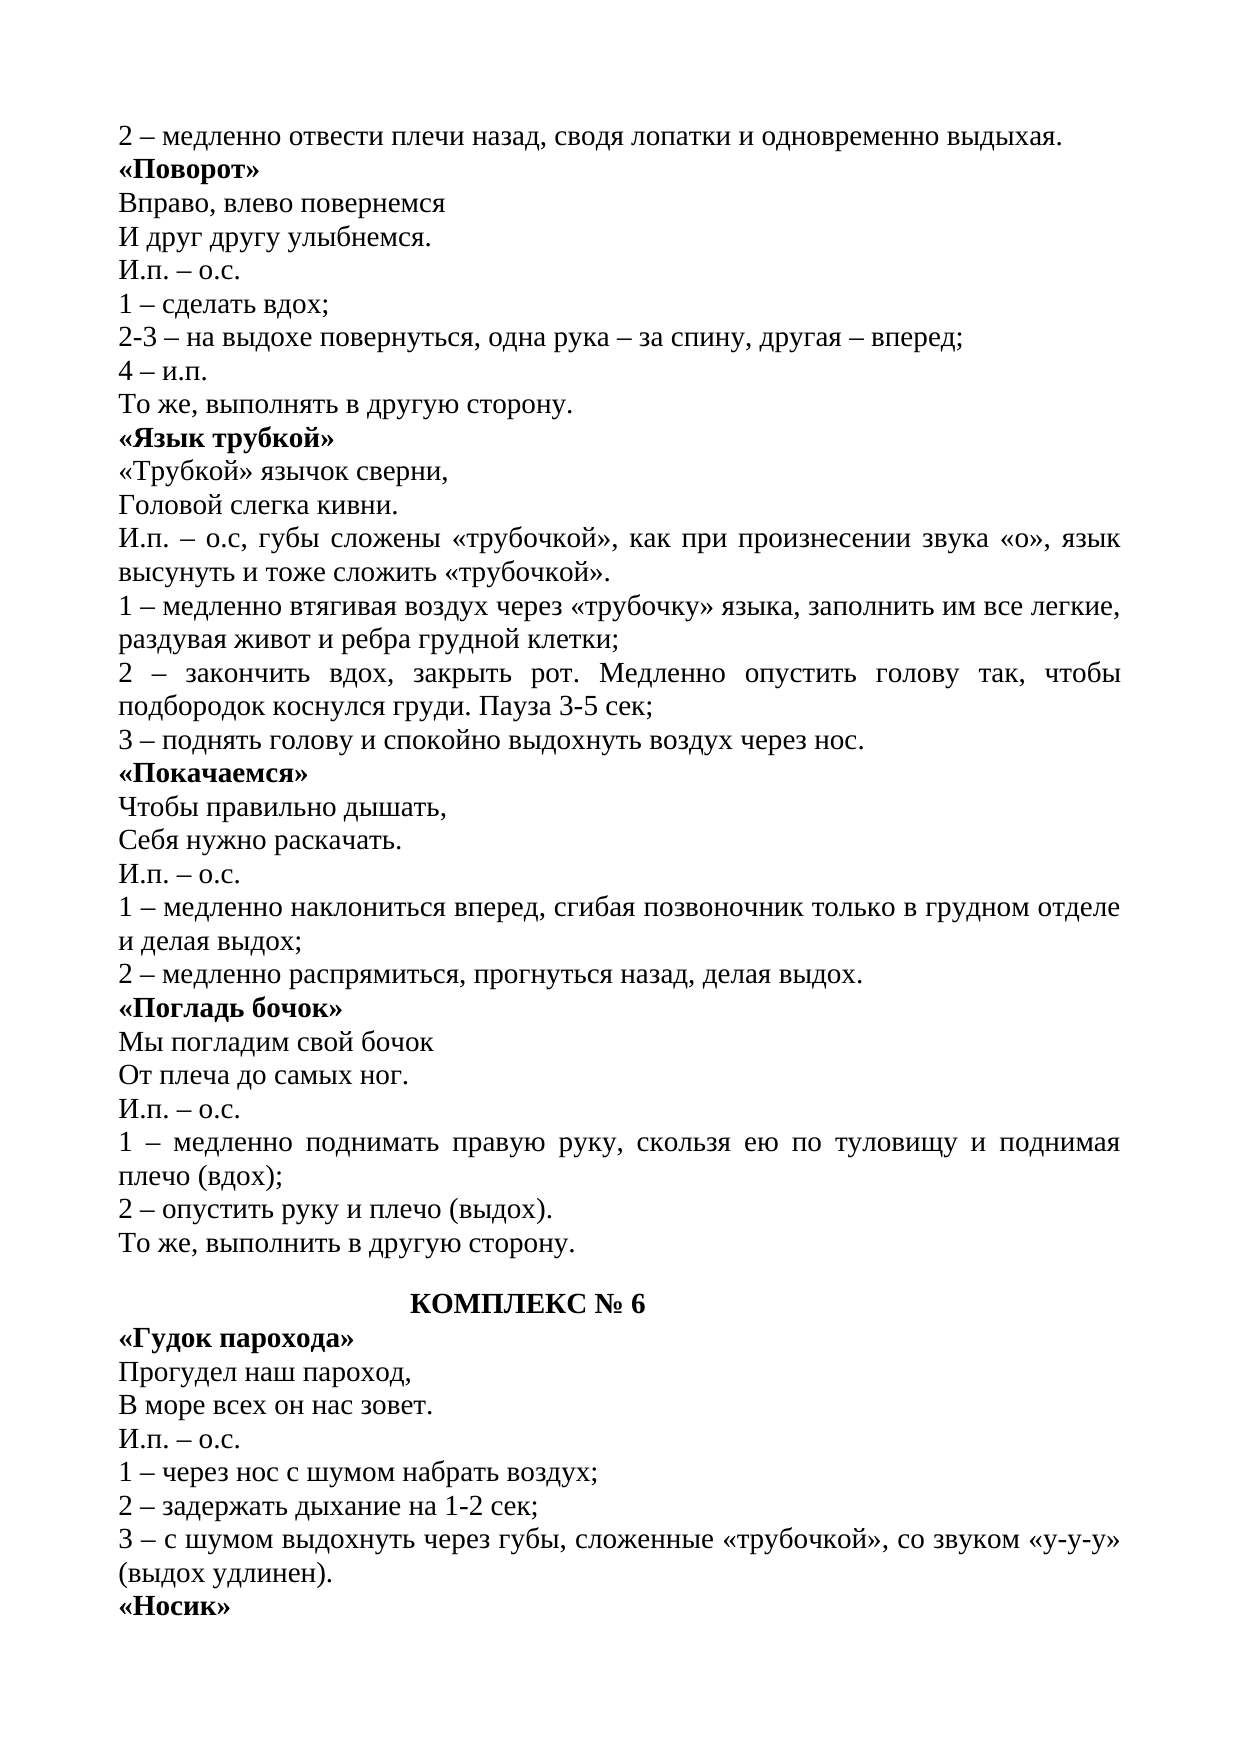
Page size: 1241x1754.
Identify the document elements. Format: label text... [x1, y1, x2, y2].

text КОМПЛЕКС № 6 [118, 1287, 1122, 1320]
text «Погладь бочок» [118, 990, 1122, 1024]
text И.п. – о.с. [118, 1421, 1122, 1454]
text «Поворот» [118, 152, 1122, 185]
text И.п. – о.с, губы сложены «трубочкой», как при произнесении звука «о», язык высунуть и тоже сложить «трубочкой». [118, 521, 1122, 588]
text 1 – через нос с шумом набрать воздух; [118, 1454, 1122, 1488]
text 2 – задержать дыхание на 1-2 сек; [118, 1488, 1122, 1521]
text Себя нужно раскачать. [118, 822, 1122, 856]
text 3 – с шумом выдохнуть через губы, сложенные «трубочкой», со звуком «у-у-у» (выдох удлинен). [118, 1521, 1122, 1588]
text И.п. – о.с. [118, 856, 1122, 889]
text 2-3 – на выдохе повернуться, одна рука – за спину, другая – вперед; [118, 319, 1122, 353]
text 2 – медленно отвести плечи назад, сводя лопатки и одновременно выдыхая. [118, 118, 1122, 152]
text Чтобы правильно дышать, [118, 789, 1122, 822]
text 1 – медленно втягивая воздух через «трубочку» языка, заполнить им все легкие, раздувая живот и ребра грудной клетки; [118, 588, 1122, 655]
text 1 – медленно поднимать правую руку, скользя ею по туловищу и поднимая плечо (вдох); [118, 1124, 1122, 1191]
text В море всех он нас зовет. [118, 1387, 1122, 1421]
text То же, выполнить в другую сторону. [118, 1225, 1122, 1258]
text И.п. – о.с. [118, 1091, 1122, 1124]
text «Язык трубкой» [118, 420, 1122, 453]
text 3 – поднять голову и спокойно выдохнуть воздух через нос. [118, 722, 1122, 755]
text И.п. – о.с. [118, 252, 1122, 286]
text «Гудок парохода» [118, 1320, 1122, 1354]
text Вправо, влево повернемся [118, 185, 1122, 219]
text 1 – сделать вдох; [118, 286, 1122, 319]
text Прогудел наш пароход, [118, 1354, 1122, 1387]
text И друг другу улыбнемся. [118, 219, 1122, 252]
text От плеча до самых ног. [118, 1057, 1122, 1091]
text 4 – и.п. [118, 353, 1122, 386]
text 2 – закончить вдох, закрыть рот. Медленно опустить голову так, чтобы подбородок коснулся груди. Пауза 3-5 сек; [118, 655, 1122, 722]
text Мы погладим свой бочок [118, 1024, 1122, 1057]
text «Трубкой» язычок сверни, [118, 453, 1122, 487]
text 1 – медленно наклониться вперед, сгибая позвоночник только в грудном отделе и делая выдох; [118, 889, 1122, 957]
text 2 – медленно распрямиться, прогнуться назад, делая выдох. [118, 957, 1122, 990]
text То же, выполнять в другую сторону. [118, 386, 1122, 420]
text «Покачаемся» [118, 755, 1122, 789]
text «Носик» [118, 1588, 1122, 1622]
text 2 – опустить руку и плечо (выдох). [118, 1191, 1122, 1225]
text Головой слегка кивни. [118, 487, 1122, 521]
